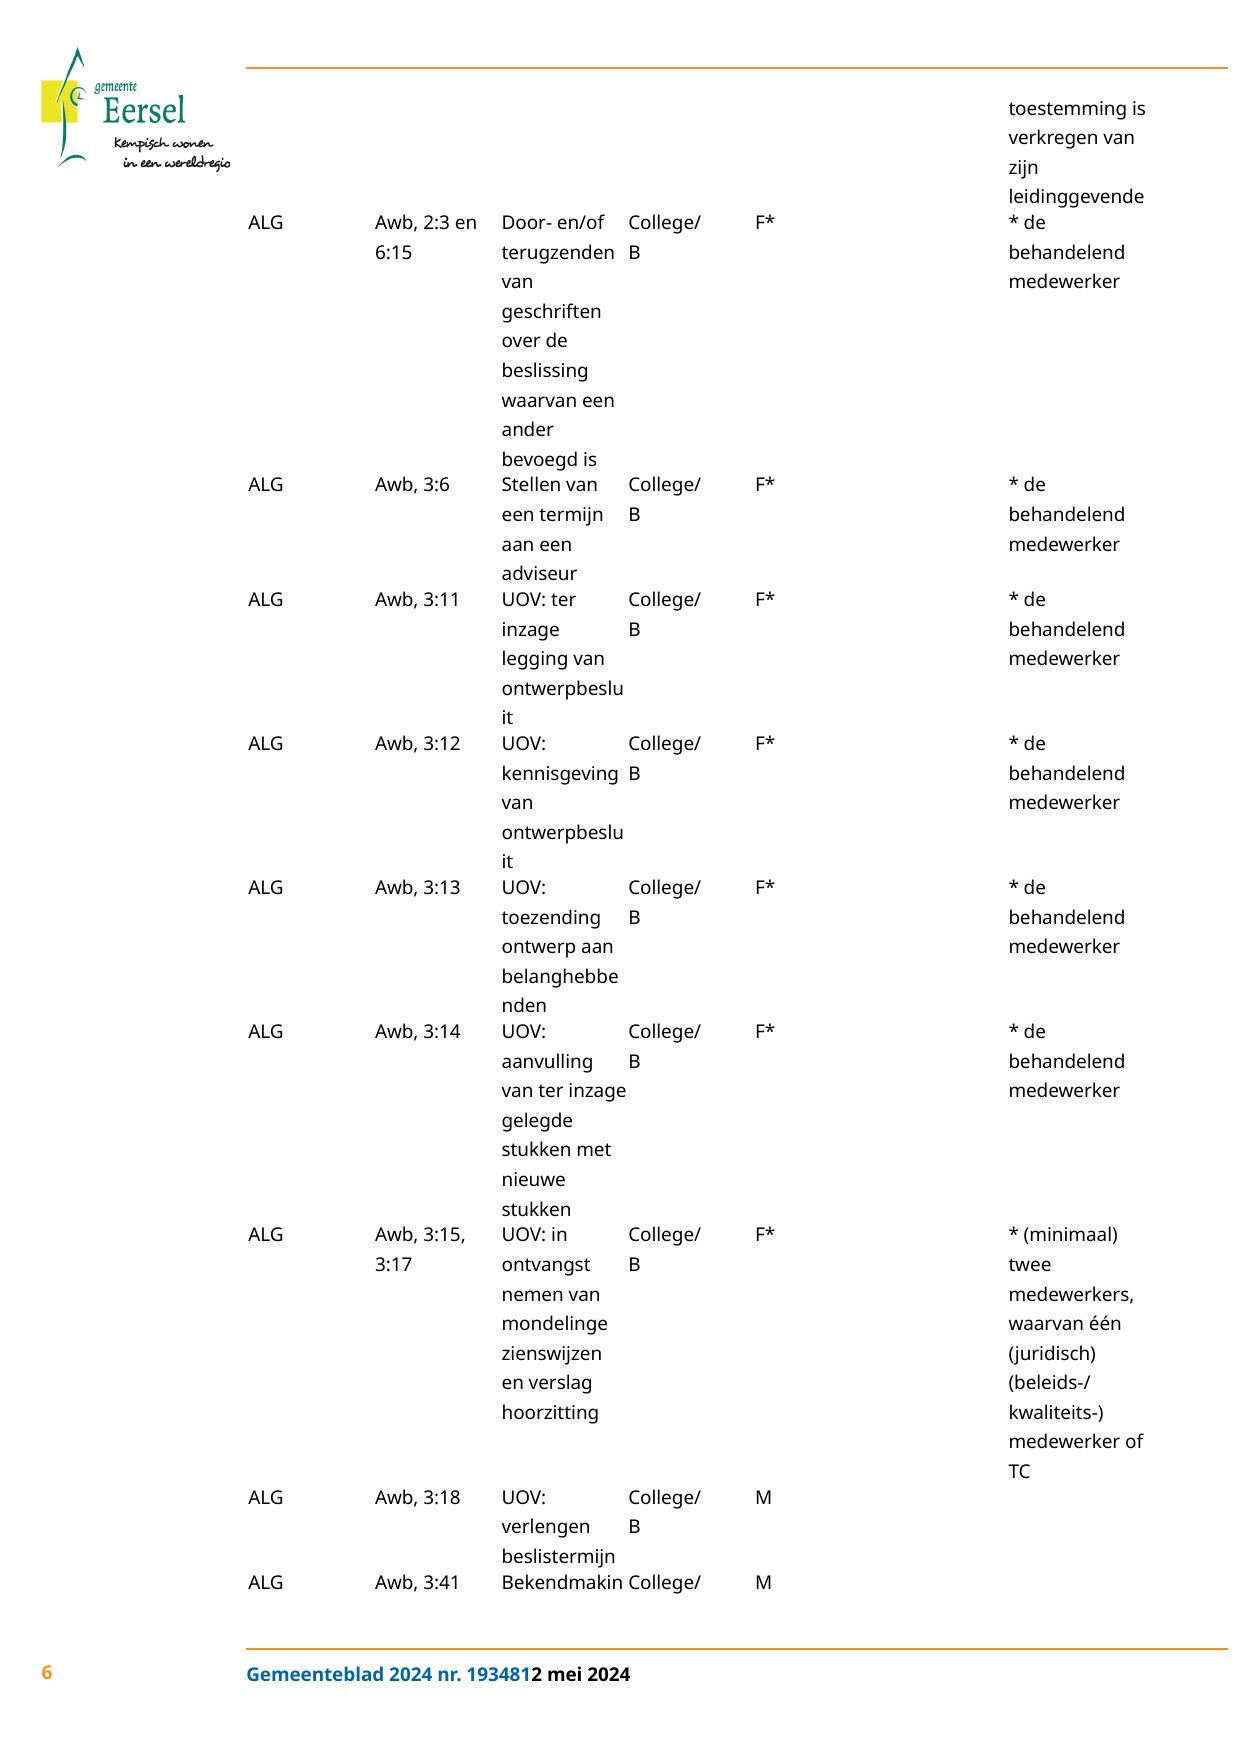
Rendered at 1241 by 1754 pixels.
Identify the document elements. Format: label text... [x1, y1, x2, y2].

table_cell Stellen van een termijn aan een adviseur [501, 472, 628, 586]
table_cell ALG [248, 472, 375, 586]
table_cell F* [755, 1222, 882, 1484]
table_cell * de behandelend medewerker [1008, 730, 1152, 874]
table_cell * (minimaal) twee medewerkers, waarvan één (juridisch) (beleids-/ kwaliteits-) medewerker of TC [1008, 1222, 1152, 1484]
table_cell [882, 730, 1008, 874]
table_cell ALG [248, 209, 375, 472]
table_cell [882, 1484, 1008, 1569]
table_cell Awb, 3:12 [375, 730, 501, 874]
table_cell * de behandelend medewerker [1008, 1018, 1152, 1222]
table_cell Door- en/of terugzenden van geschriften over de beslissing waarvan een ander bevoegd is [501, 209, 628, 472]
table_cell [501, 95, 628, 209]
table_cell Bekendmakin [501, 1569, 628, 1594]
table_cell [1008, 1569, 1152, 1594]
table_cell [882, 95, 1008, 209]
table_cell Awb, 3:13 [375, 874, 501, 1018]
table_cell * de behandelend medewerker [1008, 209, 1152, 472]
table_cell [628, 95, 755, 209]
table_cell College/ [628, 1569, 755, 1594]
table_cell College/ B [628, 586, 755, 730]
table_cell M [755, 1484, 882, 1569]
table_cell UOV: in ontvangst nemen van mondelinge zienswijzen en verslag hoorzitting [501, 1222, 628, 1484]
table_cell College/ B [628, 1222, 755, 1484]
table_cell F* [755, 209, 882, 472]
table_cell College/ B [628, 1484, 755, 1569]
table_cell ALG [248, 874, 375, 1018]
table_cell [248, 95, 375, 209]
table_cell UOV: kennisgeving van ontwerpbesluit [501, 730, 628, 874]
table_cell College/ B [628, 730, 755, 874]
table_cell [882, 1222, 1008, 1484]
table_cell Awb, 3:6 [375, 472, 501, 586]
table_cell [882, 1018, 1008, 1222]
table_cell UOV: verlengen beslistermijn [501, 1484, 628, 1569]
table_cell Awb, 2:3 en 6:15 [375, 209, 501, 472]
picture [41, 47, 231, 172]
table_cell ALG [248, 1222, 375, 1484]
table_cell ALG [248, 1569, 375, 1594]
table_cell College/ B [628, 874, 755, 1018]
table_cell [882, 209, 1008, 472]
table_cell [1008, 1484, 1152, 1569]
table_cell ALG [248, 1018, 375, 1222]
table_cell M [755, 1569, 882, 1594]
table_cell [882, 472, 1008, 586]
table_cell Awb, 3:14 [375, 1018, 501, 1222]
table_cell [882, 586, 1008, 730]
table_cell Awb, 3:11 [375, 586, 501, 730]
table_cell UOV: ter inzage legging van ontwerpbesluit [501, 586, 628, 730]
table_cell College/ B [628, 472, 755, 586]
table_cell [882, 1569, 1008, 1594]
table_cell Awb, 3:15, 3:17 [375, 1222, 501, 1484]
table_cell F* [755, 730, 882, 874]
table_cell F* [755, 586, 882, 730]
table_cell College/ B [628, 209, 755, 472]
table_cell Awb, 3:41 [375, 1569, 501, 1594]
table_cell ALG [248, 1484, 375, 1569]
table_cell F* [755, 472, 882, 586]
table_cell * de behandelend medewerker [1008, 472, 1152, 586]
table_cell ALG [248, 586, 375, 730]
table_cell [755, 95, 882, 209]
table_cell UOV: toezending ontwerp aan belanghebbenden [501, 874, 628, 1018]
table_cell ALG [248, 730, 375, 874]
table_cell * de behandelend medewerker [1008, 586, 1152, 730]
table_cell [882, 874, 1008, 1018]
table_cell College/ B [628, 1018, 755, 1222]
table_cell * de behandelend medewerker [1008, 874, 1152, 1018]
table_cell UOV: aanvulling van ter inzage gelegde stukken met nieuwe stukken [501, 1018, 628, 1222]
table_cell F* [755, 874, 882, 1018]
table_cell F* [755, 1018, 882, 1222]
table_cell Awb, 3:18 [375, 1484, 501, 1569]
table_cell [375, 95, 501, 209]
table_cell toestemming is verkregen van zijn leidinggevende [1008, 95, 1152, 209]
